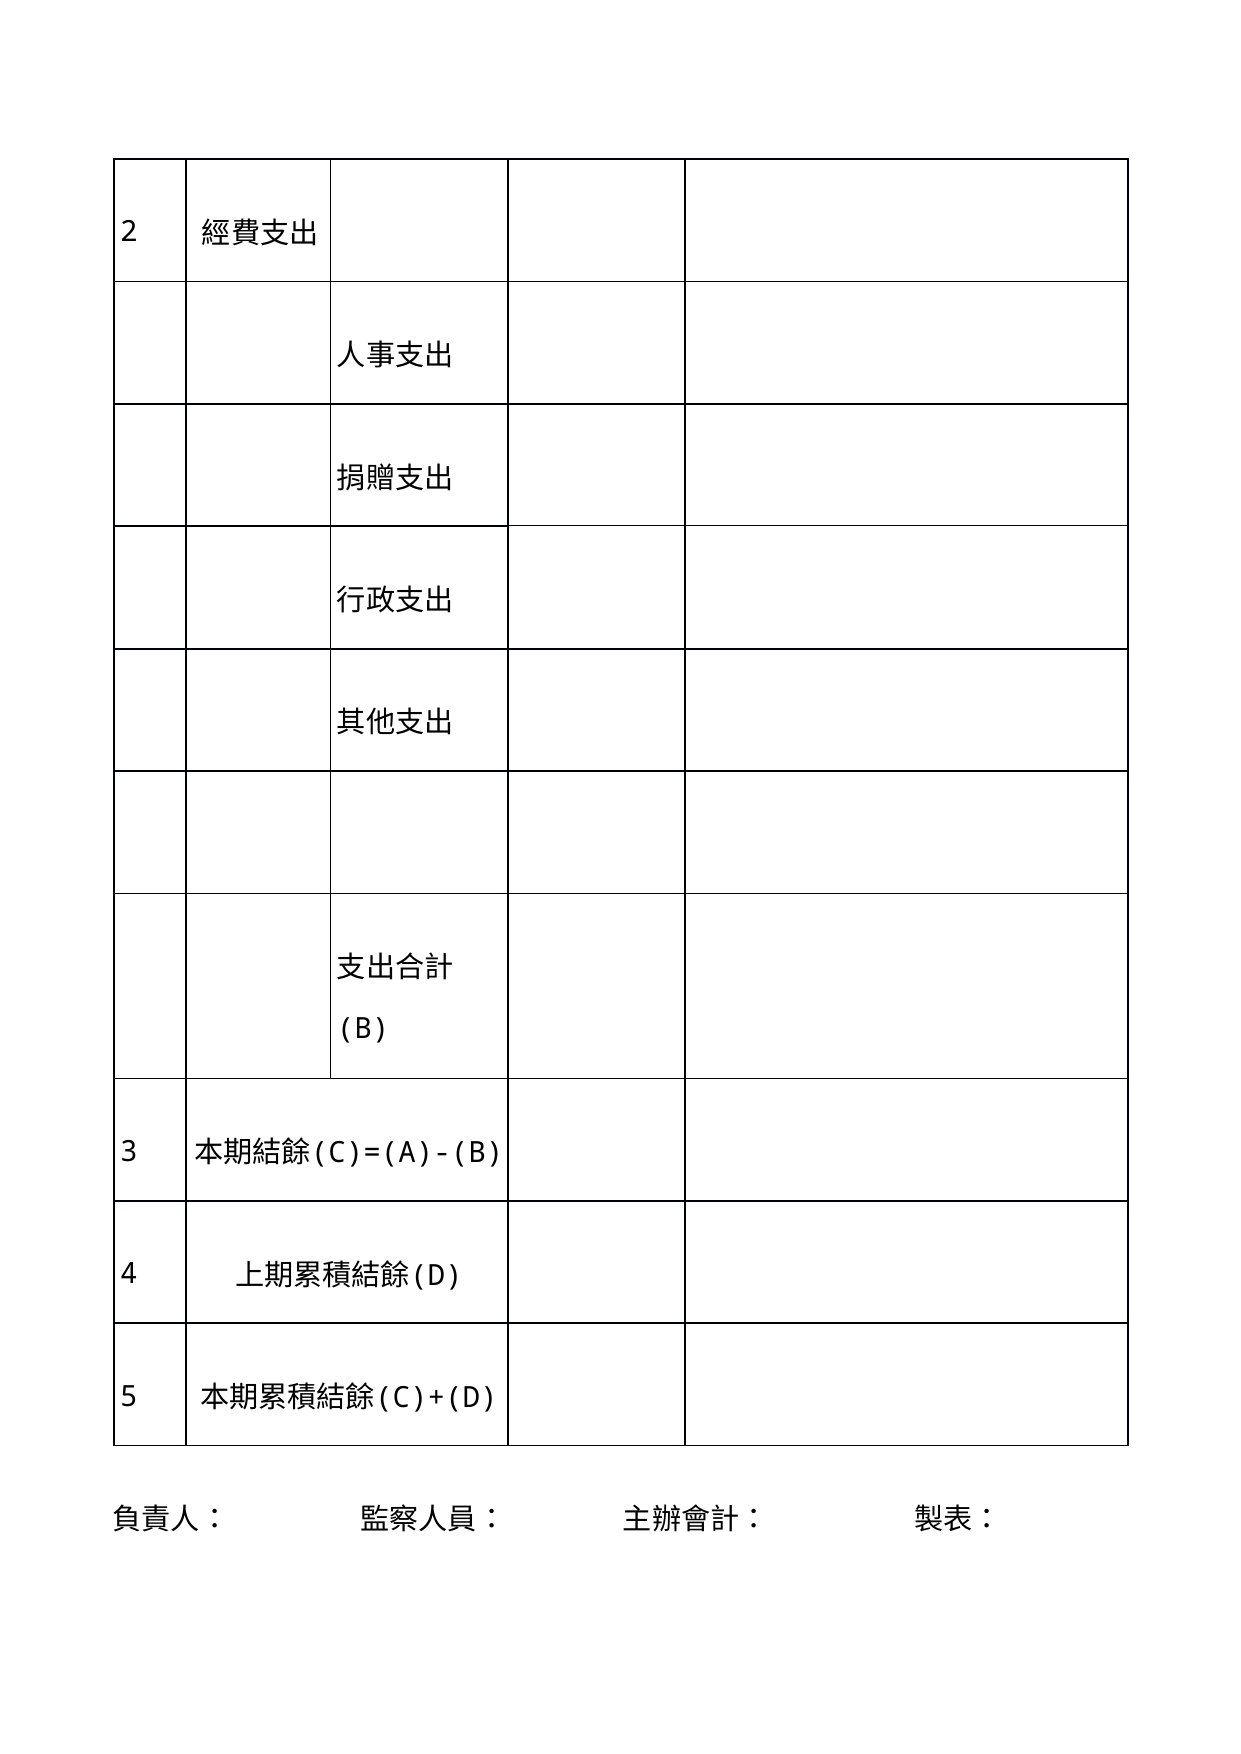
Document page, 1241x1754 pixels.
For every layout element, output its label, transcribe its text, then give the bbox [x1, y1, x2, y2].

table_cell [187, 772, 330, 893]
table_cell 經費支出 [187, 160, 330, 281]
table_cell 2 [115, 160, 185, 281]
table_cell [509, 526, 684, 648]
table_cell [187, 282, 330, 403]
table_cell [686, 526, 1127, 648]
table_cell 上期累積結餘(D) [187, 1202, 507, 1322]
table_cell [115, 527, 185, 648]
table_cell [686, 1202, 1127, 1322]
table_cell 本期累積結餘(C)+(D) [187, 1324, 507, 1445]
table_cell [115, 894, 185, 1077]
table_cell [686, 772, 1127, 893]
table_cell [187, 650, 330, 770]
table_cell [331, 160, 507, 281]
table_cell [509, 650, 684, 770]
table_cell [686, 1324, 1127, 1445]
table_cell [331, 772, 507, 893]
table_cell [509, 160, 684, 281]
table_cell [509, 772, 684, 893]
table_cell [187, 894, 330, 1077]
table_cell 本期結餘(C)=(A)-(B) [187, 1079, 507, 1200]
table_cell [509, 405, 684, 525]
table_cell 4 [115, 1202, 185, 1322]
table_cell [115, 405, 185, 525]
table_cell [686, 1079, 1127, 1200]
text 負責人： 監察人員： 主辦會計： 製表： [112, 1475, 1128, 1538]
table_cell [115, 650, 185, 770]
table_cell 支出合計(B) [331, 894, 507, 1077]
table_cell [115, 772, 185, 893]
table_cell [509, 282, 684, 403]
table_cell [686, 894, 1127, 1077]
table_cell [686, 160, 1127, 281]
table_cell [686, 282, 1127, 403]
table_cell 3 [115, 1079, 185, 1200]
table_cell [686, 405, 1127, 525]
table_cell [686, 650, 1127, 770]
table_cell [509, 1079, 684, 1200]
table_cell [509, 894, 684, 1077]
table_cell 其他支出 [331, 650, 507, 770]
table_cell [509, 1202, 684, 1322]
table_cell [187, 527, 330, 648]
table_cell 行政支出 [331, 527, 507, 648]
table_cell [509, 1324, 684, 1445]
table_cell 5 [115, 1324, 185, 1445]
table_cell [115, 282, 185, 403]
table_cell 捐贈支出 [331, 405, 507, 525]
table_cell [187, 405, 330, 525]
table_cell 人事支出 [331, 282, 507, 403]
